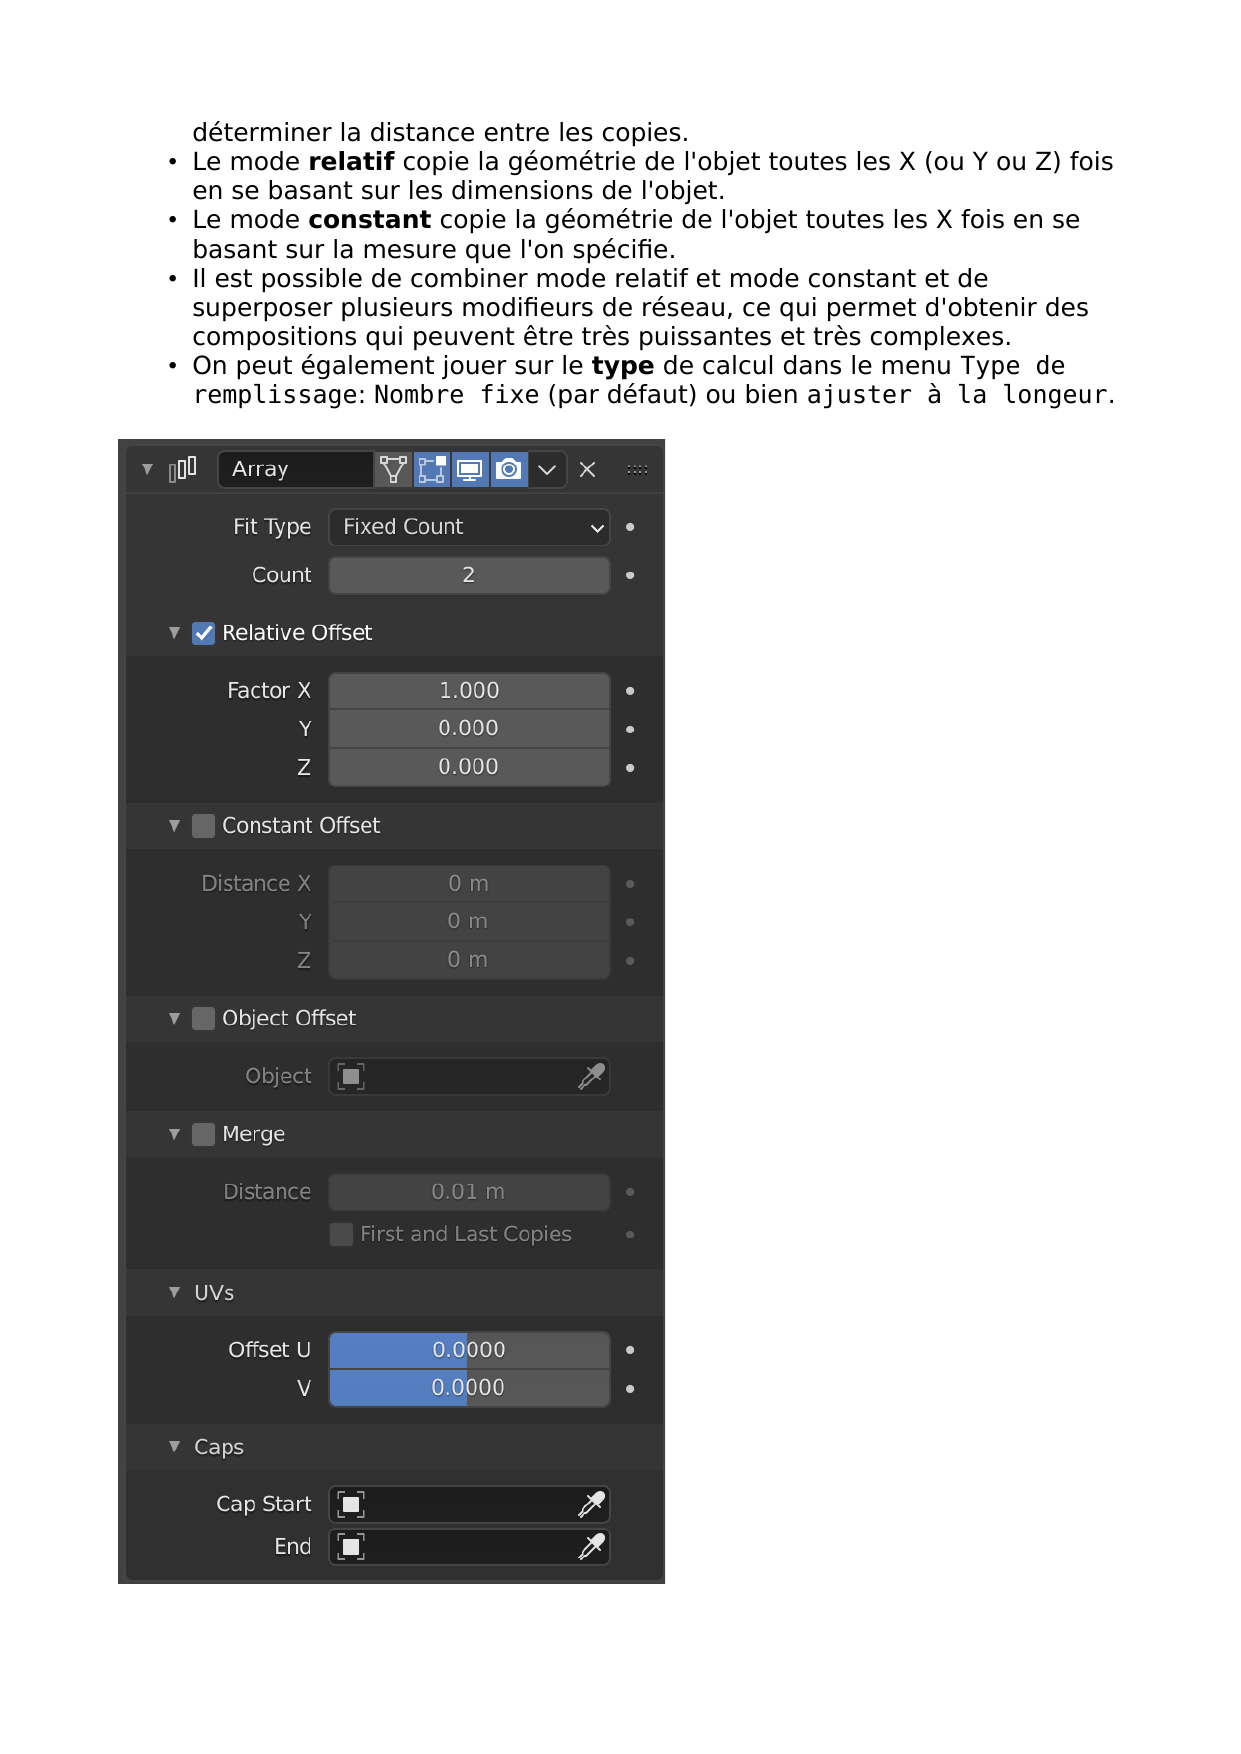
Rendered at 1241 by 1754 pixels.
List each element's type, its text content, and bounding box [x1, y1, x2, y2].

list Il est possible de combiner mode relatif et mode constant et de superposer plusieurs modifieurs de réseau, ce qui permet d'obtenir des compositions qui peuvent être très puissantes et très complexes. [177, 264, 1122, 351]
list On peut également jouer sur le type de calcul dans le menu Type de remplissage: Nombre fixe (par défaut) ou bien ajuster à la longeur. [177, 351, 1122, 410]
picture [118, 439, 665, 1584]
list Le mode relatif copie la géométrie de l'objet toutes les X (ou Y ou Z) fois en se basant sur les dimensions de l'objet. [177, 147, 1122, 206]
list déterminer la distance entre les copies. [177, 118, 1122, 147]
list Le mode constant copie la géométrie de l'objet toutes les X fois en se basant sur la mesure que l'on spécifie. [177, 206, 1122, 264]
